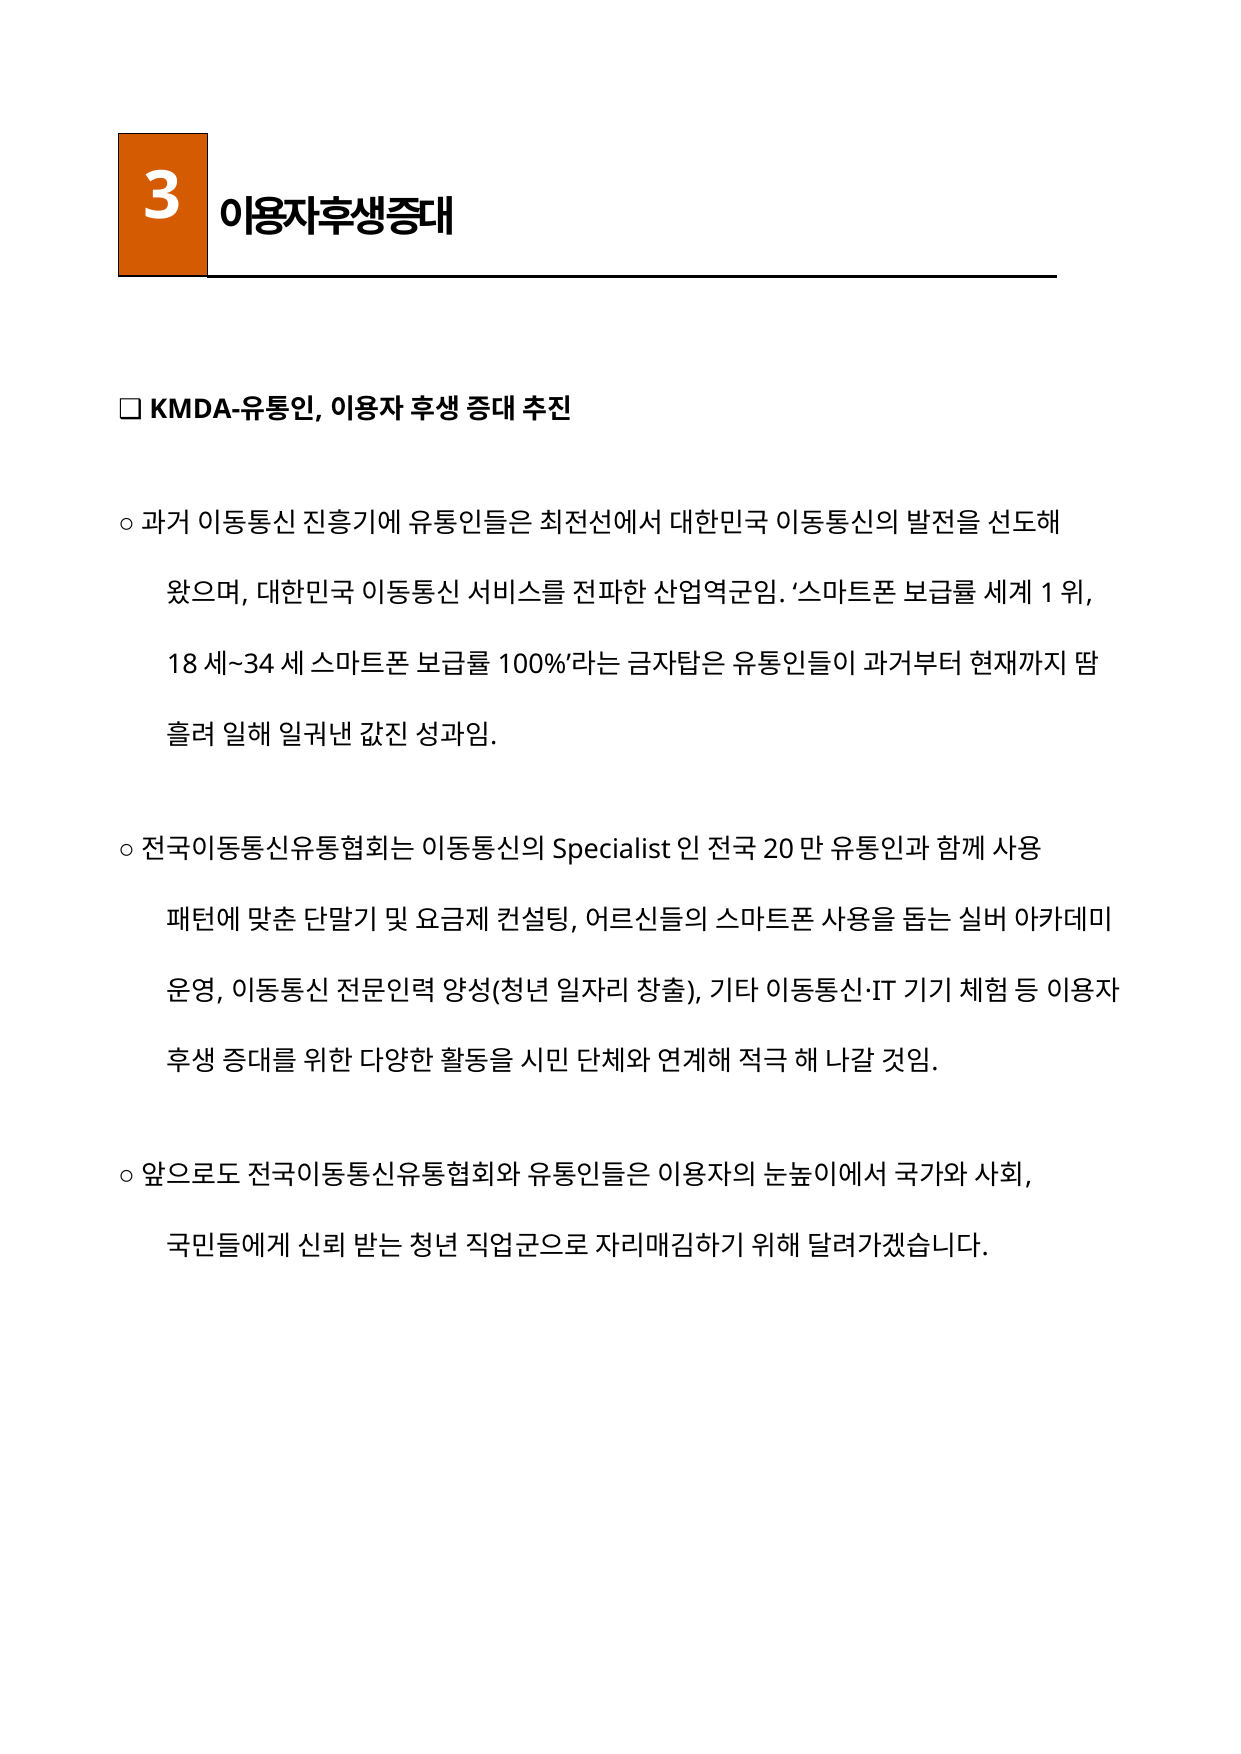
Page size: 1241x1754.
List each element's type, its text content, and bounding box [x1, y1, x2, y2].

text ○ 전국이동통신유통협회는 이동통신의 Specialist인 전국 20만 유통인과 함께 사용 패턴에 맞춘 단말기 및 요금제 컨설팅, 어르신들의 스마트폰 사용을 돕는 실버 아카데미 운영, 이동통신 전문인력 양성(청년 일자리 창출), 기타 이동통신·IT 기기 체험 등 이용자 후생 증대를 위한 다양한 활동을 시민 단체와 연계해 적극 해 나갈 것임. [118, 827, 1122, 1078]
text ○ 과거 이동통신 진흥기에 유통인들은 최전선에서 대한민국 이동통신의 발전을 선도해 왔으며, 대한민국 이동통신 서비스를 전파한 산업역군임. ‘스마트폰 보급률 세계 1위, 18세~34세 스마트폰 보급률 100%’라는 금자탑은 유통인들이 과거부터 현재까지 땀 흘려 일해 일궈낸 값진 성과임. [118, 501, 1122, 752]
text ❑ KMDA-유통인, 이용자 후생 증대 추진 [118, 387, 1122, 426]
table_header 3 [119, 134, 207, 275]
table_header [208, 133, 1057, 178]
table_cell 이용자 후생 증대 [208, 178, 1057, 275]
text ○ 앞으로도 전국이동통신유통협회와 유통인들은 이용자의 눈높이에서 국가와 사회, 국민들에게 신뢰 받는 청년 직업군으로 자리매김하기 위해 달려가겠습니다. [118, 1153, 1122, 1263]
